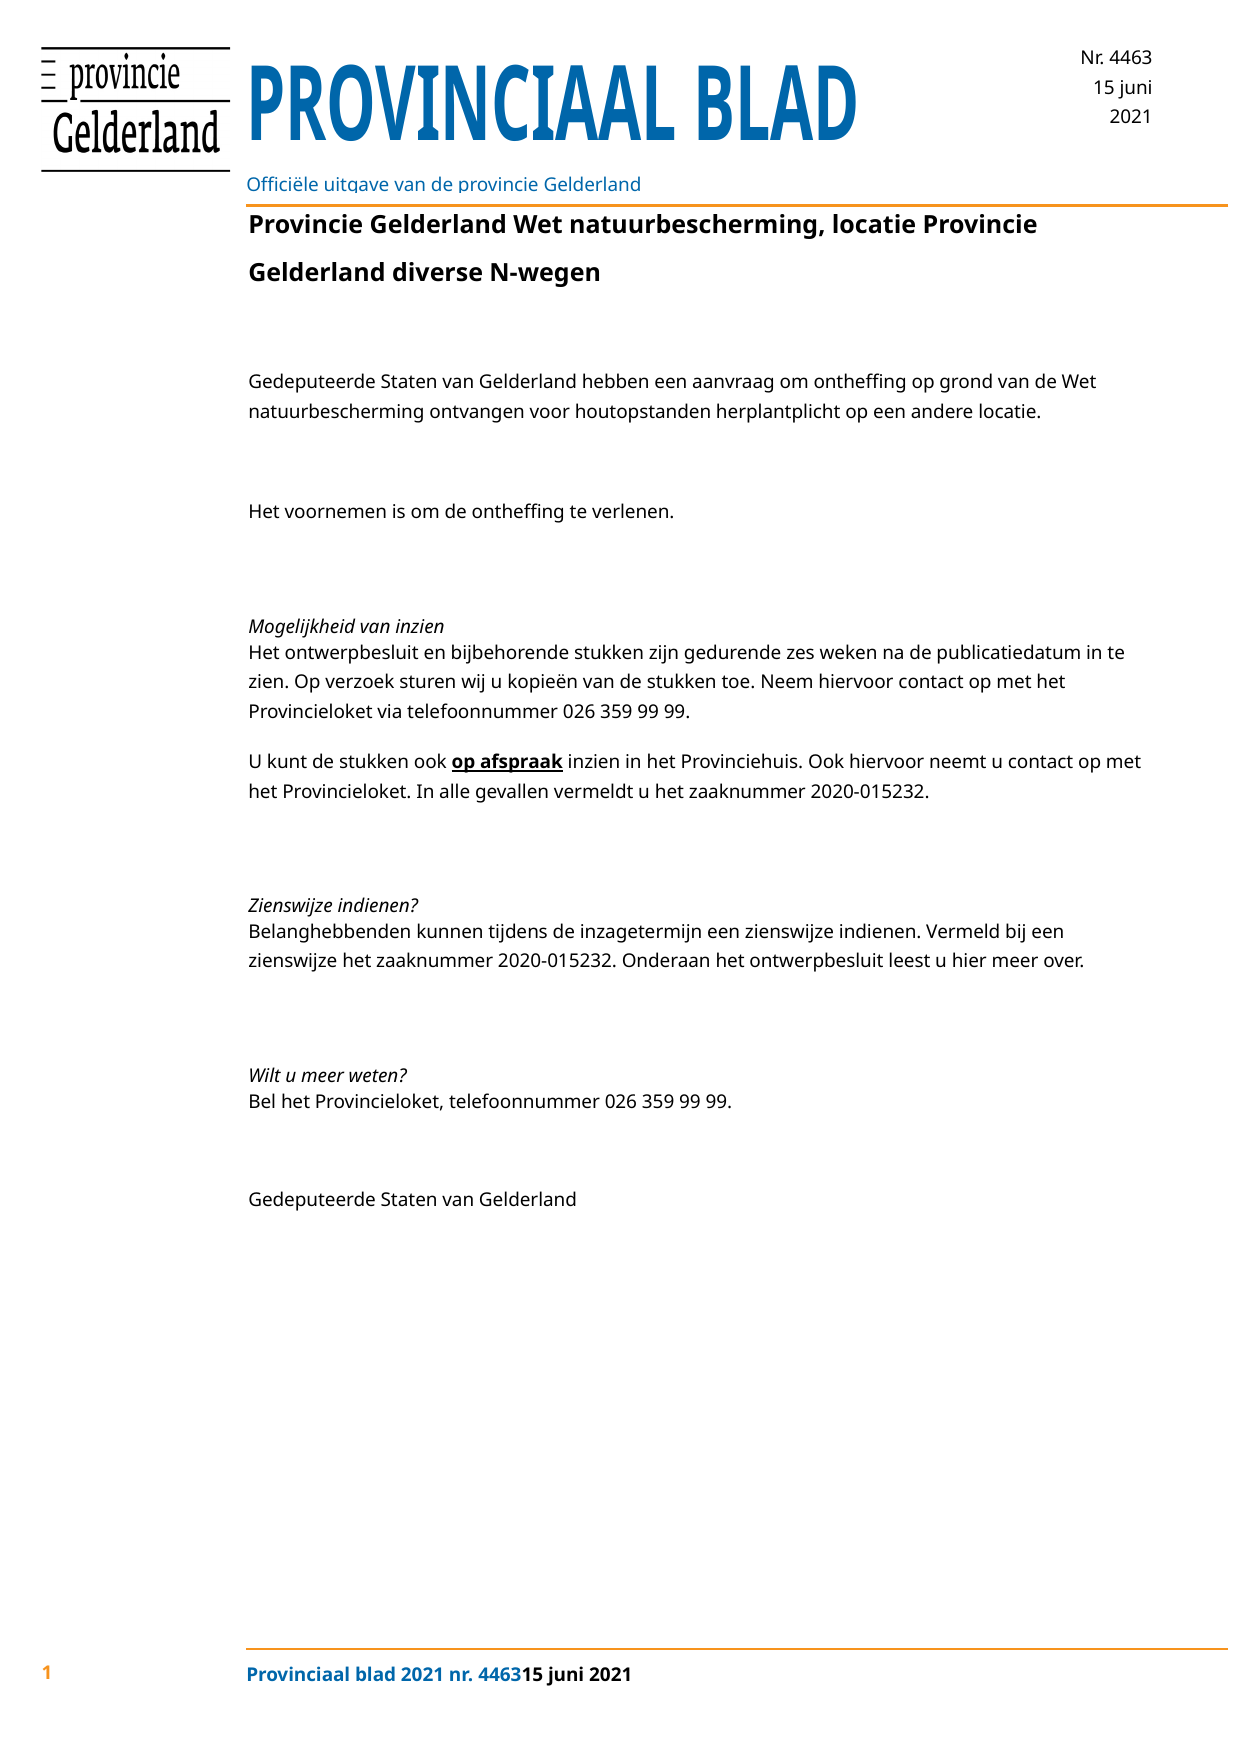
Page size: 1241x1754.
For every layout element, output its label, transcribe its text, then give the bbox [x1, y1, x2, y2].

picture [41, 47, 231, 172]
text Provincie Gelderland Wet natuurbescherming, locatie Provincie Gelderland diverse N-wegen [248, 207, 1152, 288]
text Het voornemen is om de ontheffing te verlenen. [248, 499, 1152, 524]
text Bel het Provincieloket, telefoonnummer 026 359 99 99. [248, 1088, 1152, 1113]
text Gedeputeerde Staten van Gelderland hebben een aanvraag om ontheffing op grond van de Wet natuurbescherming ontvangen voor houtopstanden herplantplicht op een andere locatie. [248, 368, 1152, 424]
text Gedeputeerde Staten van Gelderland [248, 1186, 1152, 1212]
text Belanghebbenden kunnen tijdens de inzagetermijn een zienswijze indienen. Vermeld bij een zienswijze het zaaknummer 2020-015232. Onderaan het ontwerpbesluit leest u hier meer over. [248, 918, 1152, 973]
text Zienswijze indienen? [248, 892, 1152, 918]
text U kunt de stukken ook op afspraak inzien in het Provinciehuis. Ook hiervoor neemt u contact op met het Provincieloket. In alle gevallen vermeldt u het zaaknummer 2020-015232. [248, 748, 1152, 804]
text Wilt u meer weten? [248, 1062, 1152, 1088]
text Mogelijkheid van inzien [248, 613, 1152, 639]
text Het ontwerpbesluit en bijbehorende stukken zijn gedurende zes weken na de publicatiedatum in te zien. Op verzoek sturen wij u kopieën van de stukken toe. Neem hiervoor contact op met het Provincieloket via telefoonnummer 026 359 99 99. [248, 639, 1152, 724]
